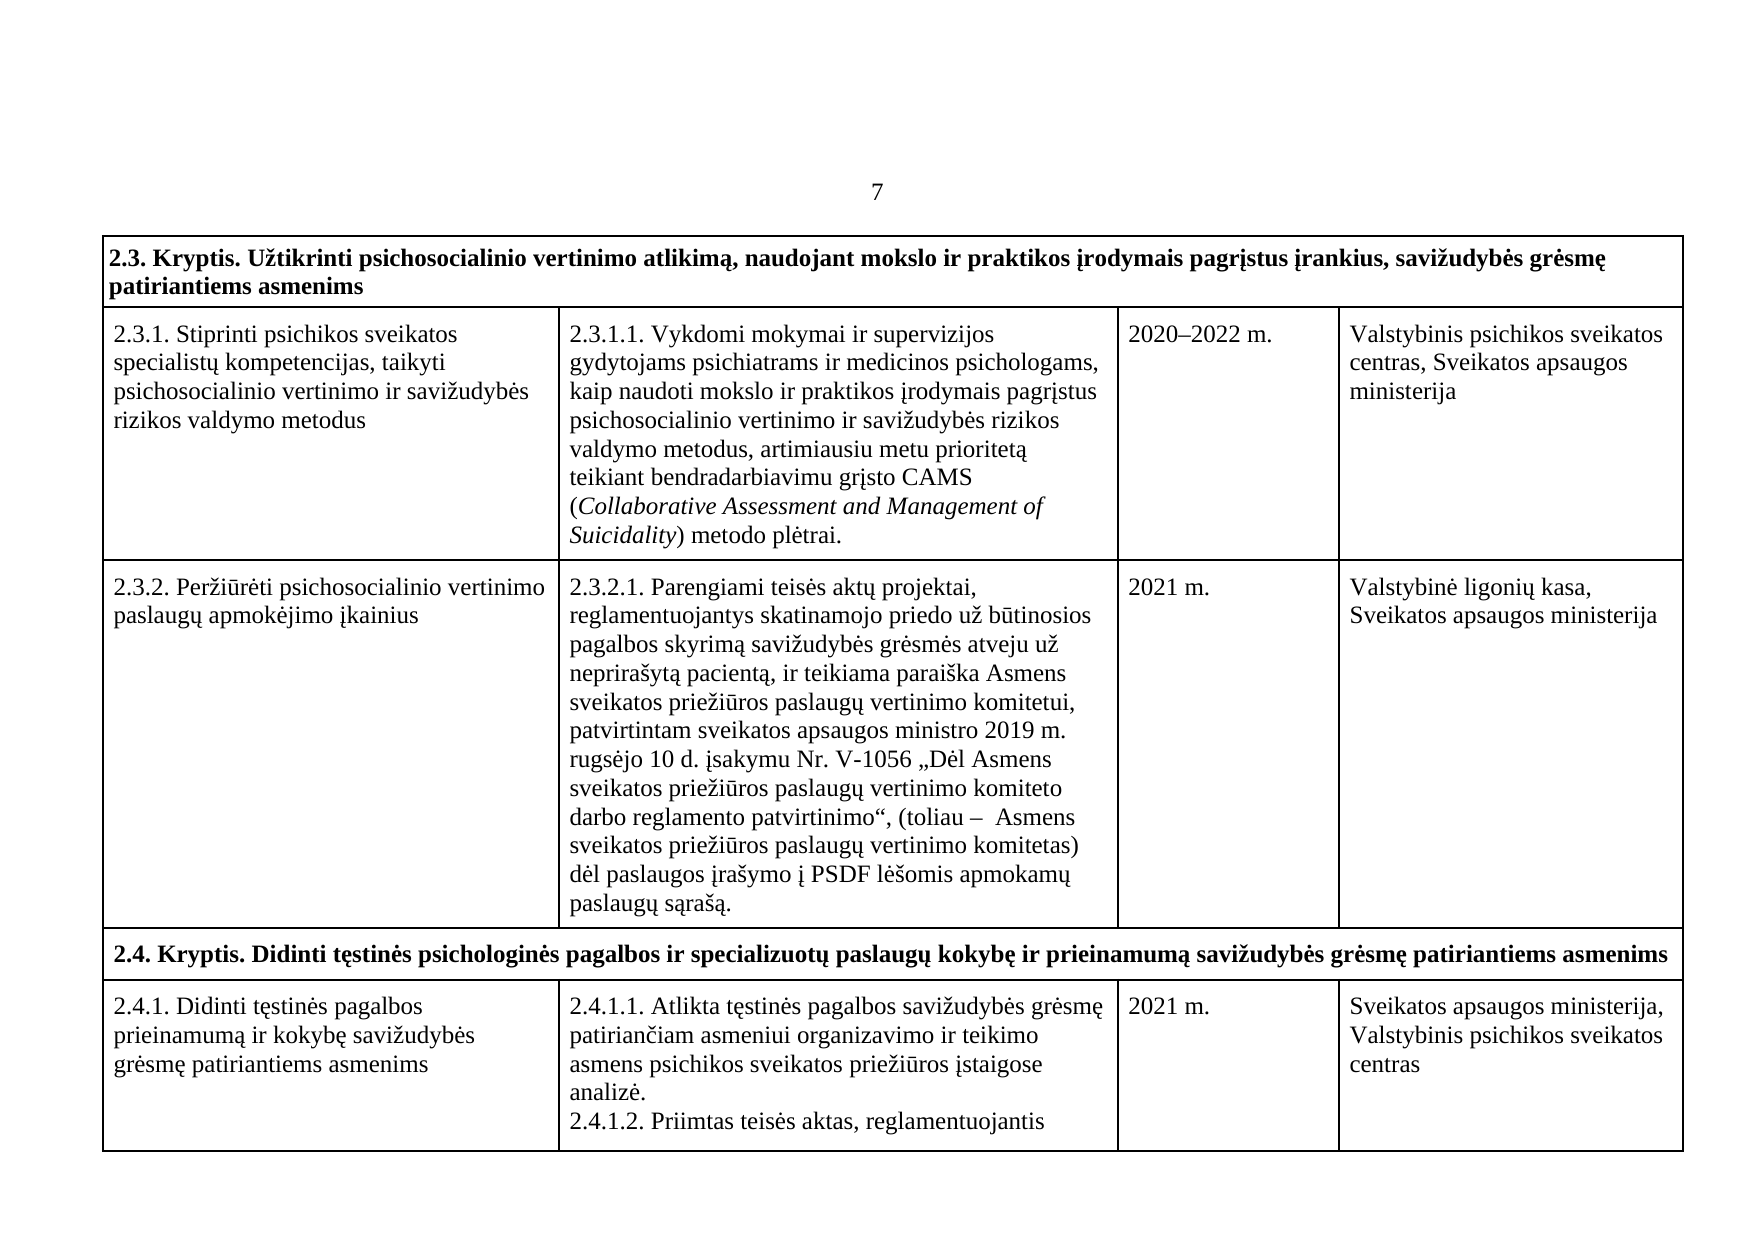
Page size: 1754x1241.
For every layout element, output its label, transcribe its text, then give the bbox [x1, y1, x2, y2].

table_cell 2.3.2.1. Parengiami teisės aktų projektai, reglamentuojantys skatinamojo priedo už būtinosios pagalbos skyrimą savižudybės grėsmės atveju už neprirašytą pacientą, ir teikiama paraiška Asmens sveikatos priežiūros paslaugų vertinimo komitetui, patvirtintam sveikatos apsaugos ministro 2019 m. rugsėjo 10 d. įsakymu Nr. V-1056 „Dėl Asmens sveikatos priežiūros paslaugų vertinimo komiteto darbo reglamento patvirtinimo“, (toliau – Asmens sveikatos priežiūros paslaugų vertinimo komitetas) dėl paslaugos įrašymo į PSDF lėšomis apmokamų paslaugų sąrašą. [560, 561, 1117, 927]
table_cell 2.4.1.1. Atlikta tęstinės pagalbos savižudybės grėsmę patiriančiam asmeniui organizavimo ir teikimo asmens psichikos sveikatos priežiūros įstaigose analizė. 2.4.1.2. Priimtas teisės aktas, reglamentuojantis [560, 981, 1117, 1149]
table_cell 2.3.1. Stiprinti psichikos sveikatos specialistų kompetencijas, taikyti psichosocialinio vertinimo ir savižudybės rizikos valdymo metodus [104, 308, 558, 559]
table_cell Valstybinis psichikos sveikatos centras, Sveikatos apsaugos ministerija [1340, 308, 1682, 559]
table_cell Valstybinė ligonių kasa, Sveikatos apsaugos ministerija [1340, 561, 1682, 927]
table_cell 2020–2022 m. [1119, 308, 1338, 559]
table_cell 2.4. Kryptis. Didinti tęstinės psichologinės pagalbos ir specializuotų paslaugų kokybę ir prieinamumą savižudybės grėsmę patiriantiems asmenims [104, 929, 1682, 979]
table_cell 2.3.1.1. Vykdomi mokymai ir supervizijos gydytojams psichiatrams ir medicinos psichologams, kaip naudoti mokslo ir praktikos įrodymais pagrįstus psichosocialinio vertinimo ir savižudybės rizikos valdymo metodus, artimiausiu metu prioritetą teikiant bendradarbiavimu grįsto CAMS (Collaborative Assessment and Management of Suicidality) metodo plėtrai. [560, 308, 1117, 559]
table_cell 2.4.1. Didinti tęstinės pagalbos prieinamumą ir kokybę savižudybės grėsmę patiriantiems asmenims [104, 981, 558, 1149]
table_cell 2021 m. [1119, 561, 1338, 927]
table_cell Sveikatos apsaugos ministerija, Valstybinis psichikos sveikatos centras [1340, 981, 1682, 1149]
table_cell 2021 m. [1119, 981, 1338, 1149]
table_cell 2.3.2. Peržiūrėti psichosocialinio vertinimo paslaugų apmokėjimo įkainius [104, 561, 558, 927]
table_cell 2.3. Kryptis. Užtikrinti psichosocialinio vertinimo atlikimą, naudojant mokslo ir praktikos įrodymais pagrįstus įrankius, savižudybės grėsmę patiriantiems asmenims [104, 237, 1682, 306]
